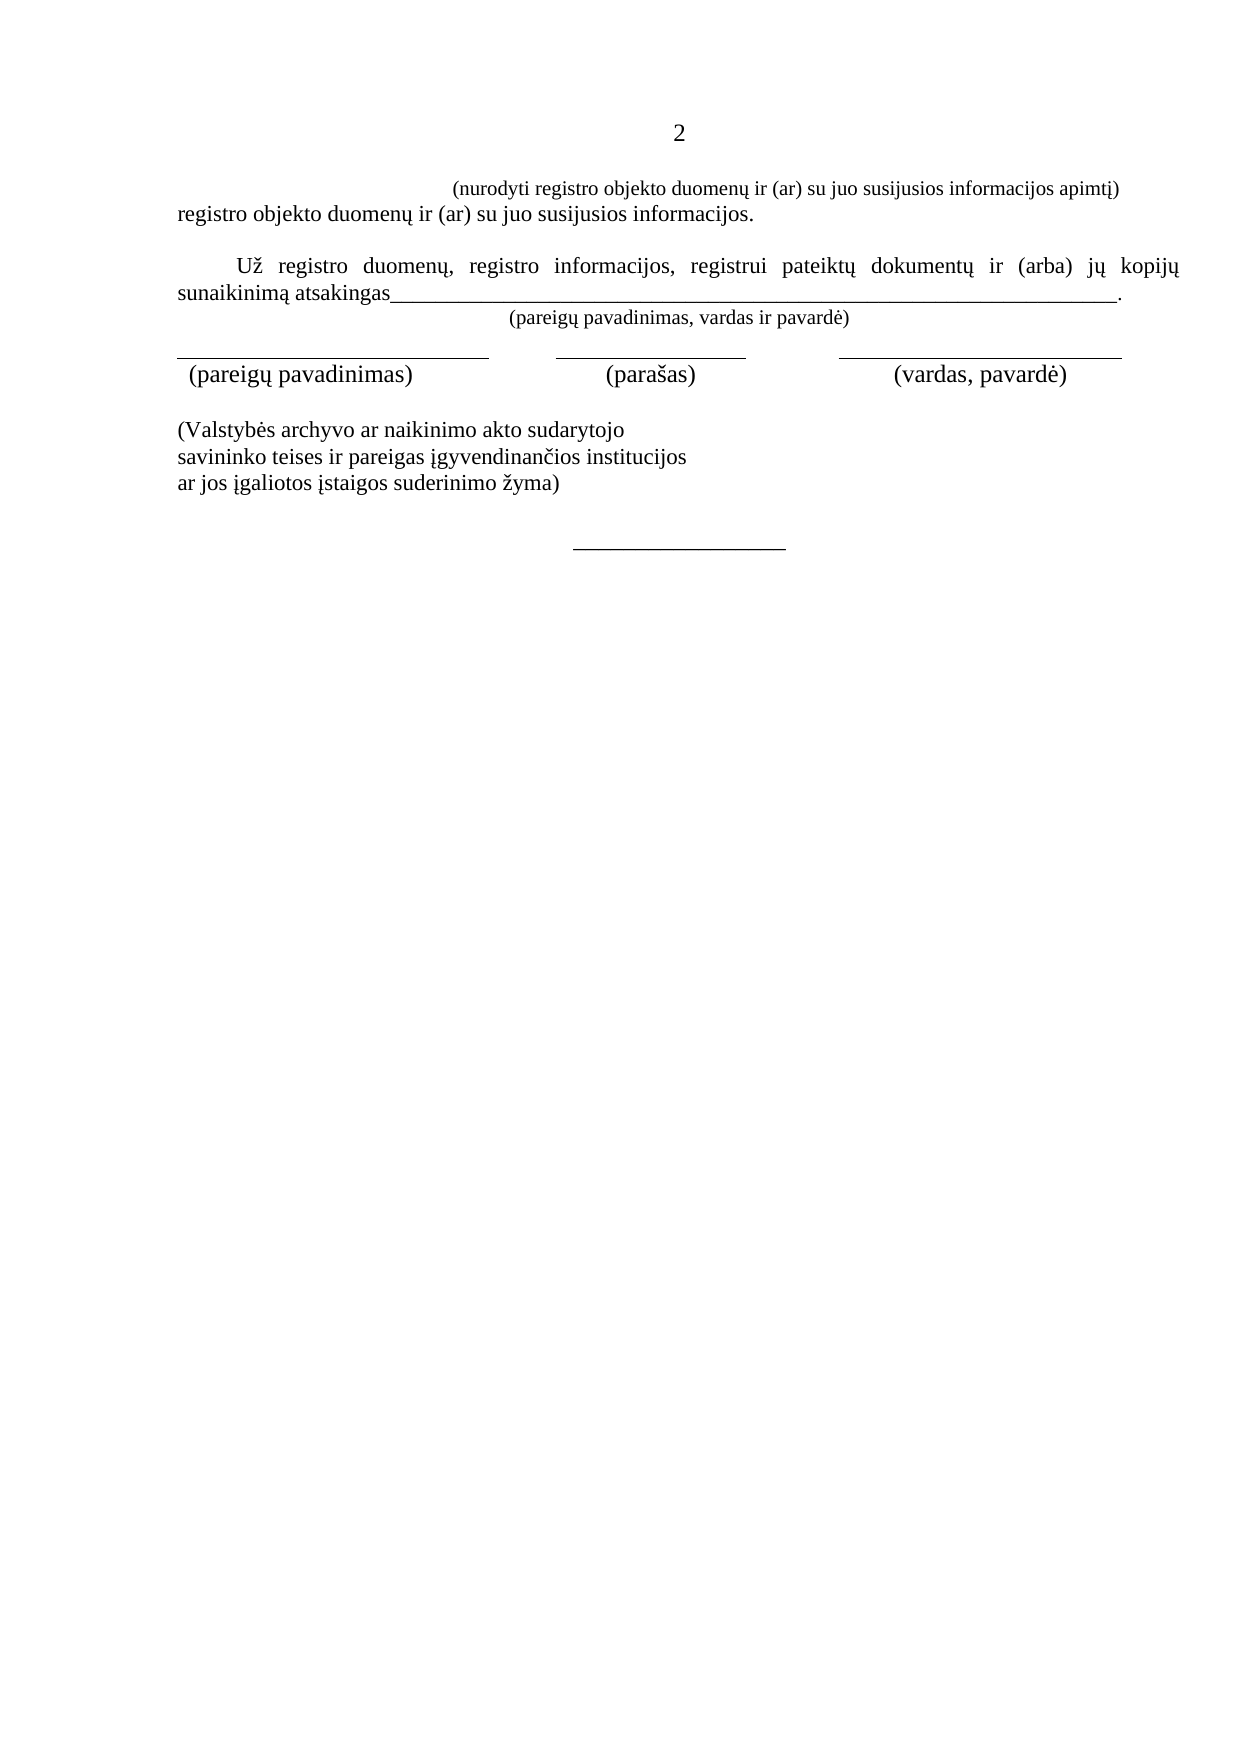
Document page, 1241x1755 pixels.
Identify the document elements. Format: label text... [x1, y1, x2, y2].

text ar jos įgaliotos įstaigos suderinimo žyma) [177, 469, 1181, 496]
text savininko teises ir pareigas įgyvendinančios institucijos [177, 443, 1181, 469]
table_header (pareigų pavadinimas) [177, 359, 488, 388]
table_header [746, 358, 838, 388]
text (Valstybės archyvo ar naikinimo akto sudarytojo [177, 416, 1181, 443]
table_header (vardas, pavardė) [839, 359, 1122, 388]
text _________________ [177, 524, 1181, 553]
text (pareigų pavadinimas, vardas ir pavardė) [177, 305, 1181, 329]
text Už registro duomenų, registro informacijos, registrui pateiktų dokumentų ir (arba) jų kopijų sunaikinimą atsakingas . [177, 252, 1181, 305]
text (nurodyti registro objekto duomenų ir (ar) su juo susijusios informacijos apimtį) [177, 176, 1181, 200]
text registro objekto duomenų ir (ar) su juo susijusios informacijos. [177, 200, 1181, 226]
table_header (parašas) [556, 359, 746, 388]
table_header [489, 358, 556, 388]
